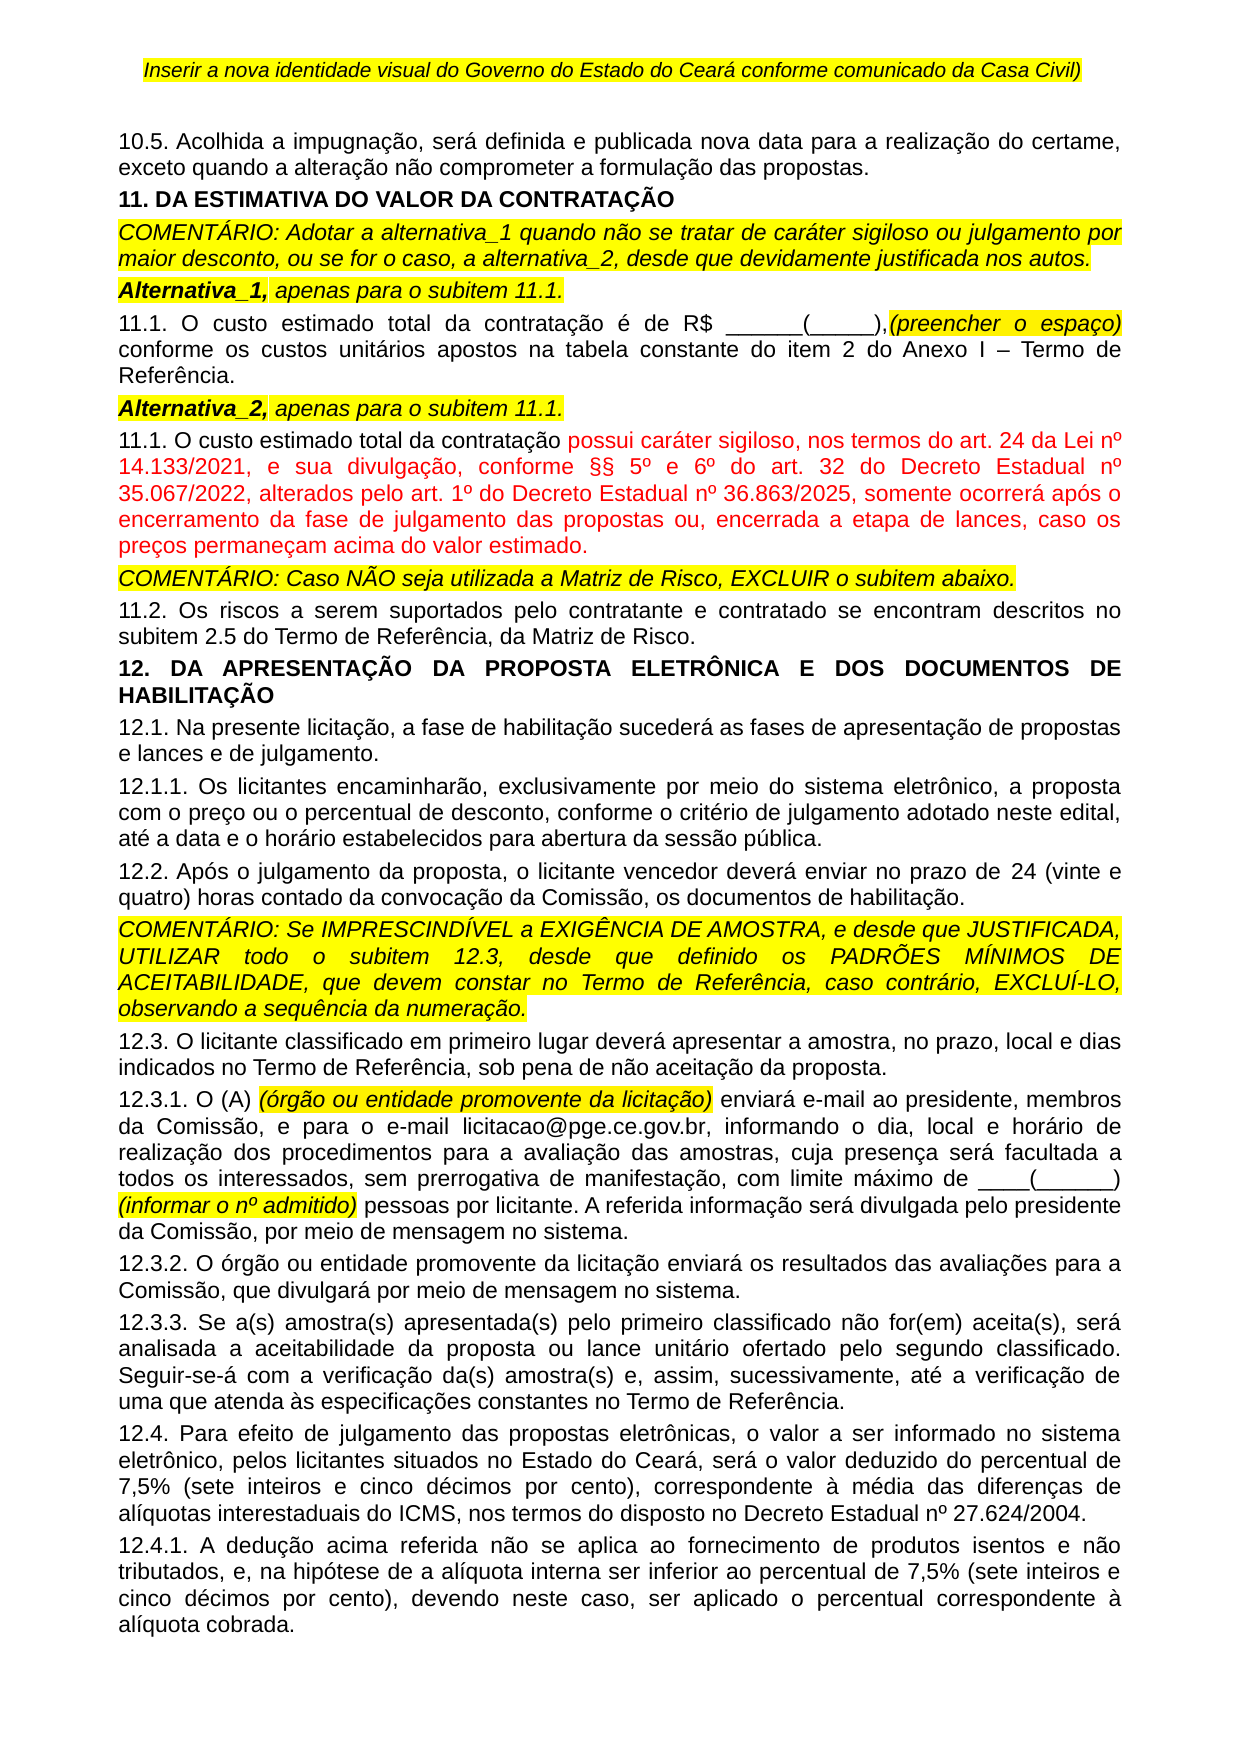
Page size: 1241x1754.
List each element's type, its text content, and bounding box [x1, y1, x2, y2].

text 12.3.1. O (A) (órgão ou entidade promovente da licitação) enviará e-mail ao presidente, membros da Comissão, e para o e-mail licitacao@pge.ce.gov.br, informando o dia, local e horário de realização dos procedimentos para a avaliação das amostras, cuja presença será facultada a todos os interessados, sem prerrogativa de manifestação, com limite máximo de ____(______)(informar o nº admitido) pessoas por licitante. A referida informação será divulgada pelo presidente da Comissão, por meio de mensagem no sistema. [118, 1086, 1122, 1244]
text Alternativa_2, apenas para o subitem 11.1. [118, 394, 1122, 421]
text 12.3.2. O órgão ou entidade promovente da licitação enviará os resultados das avaliações para a Comissão, que divulgará por meio de mensagem no sistema. [118, 1250, 1122, 1303]
text 12.3. O licitante classificado em primeiro lugar deverá apresentar a amostra, no prazo, local e dias indicados no Termo de Referência, sob pena de não aceitação da proposta. [118, 1028, 1122, 1080]
text 12.1. Na presente licitação, a fase de habilitação sucederá as fases de apresentação de propostas e lances e de julgamento. [118, 714, 1122, 767]
text Alternativa_1, apenas para o subitem 11.1. [118, 277, 1122, 303]
text 12.2. Após o julgamento da proposta, o licitante vencedor deverá enviar no prazo de 24 (vinte e quatro) horas contado da convocação da Comissão, os documentos de habilitação. [118, 858, 1122, 910]
text COMENTÁRIO: Adotar a alternativa_1 quando não se tratar de caráter sigiloso ou julgamento por maior desconto, ou se for o caso, a alternativa_2, desde que devidamente justificada nos autos. [118, 218, 1122, 271]
text 11. DA ESTIMATIVA DO VALOR DA CONTRATAÇÃO [118, 186, 1122, 213]
text 11.1. O custo estimado total da contratação é de R$ ______(_____),(preencher o espaço) conforme os custos unitários apostos na tabela constante do item 2 do Anexo I – Termo de Referência. [118, 309, 1122, 388]
text 12.3.3. Se a(s) amostra(s) apresentada(s) pelo primeiro classificado não for(em) aceita(s), será analisada a aceitabilidade da proposta ou lance unitário ofertado pelo segundo classificado. Seguir-se-á com a verificação da(s) amostra(s) e, assim, sucessivamente, até a verificação de uma que atenda às especificações constantes no Termo de Referência. [118, 1309, 1122, 1414]
text COMENTÁRIO: Caso NÃO seja utilizada a Matriz de Risco, EXCLUIR o subitem abaixo. [118, 564, 1122, 591]
text 12. DA APRESENTAÇÃO DA PROPOSTA ELETRÔNICA E DOS DOCUMENTOS DE HABILITAÇÃO [118, 655, 1122, 708]
text 11.1. O custo estimado total da contratação possui caráter sigiloso, nos termos do art. 24 da Lei nº 14.133/2021, e sua divulgação, conforme §§ 5º e 6º do art. 32 do Decreto Estadual nº 35.067/2022, alterados pelo art. 1º do Decreto Estadual nº 36.863/2025, somente ocorrerá após o encerramento da fase de julgamento das propostas ou, encerrada a etapa de lances, caso os preços permaneçam acima do valor estimado. [118, 427, 1122, 558]
text 11.2. Os riscos a serem suportados pelo contratante e contratado se encontram descritos no subitem 2.5 do Termo de Referência, da Matriz de Risco. [118, 597, 1122, 649]
text COMENTÁRIO: Se IMPRESCINDÍVEL a EXIGÊNCIA DE AMOSTRA, e desde que JUSTIFICADA, UTILIZAR todo o subitem 12.3, desde que definido os PADRÕES MÍNIMOS DE ACEITABILIDADE, que devem constar no Termo de Referência, caso contrário, EXCLUÍ-LO, observando a sequência da numeração. [118, 916, 1122, 1022]
text 12.1.1. Os licitantes encaminharão, exclusivamente por meio do sistema eletrônico, a proposta com o preço ou o percentual de desconto, conforme o critério de julgamento adotado neste edital, até a data e o horário estabelecidos para abertura da sessão pública. [118, 773, 1122, 852]
text 12.4.1. A dedução acima referida não se aplica ao fornecimento de produtos isentos e não tributados, e, na hipótese de a alíquota interna ser inferior ao percentual de 7,5% (sete inteiros e cinco décimos por cento), devendo neste caso, ser aplicado o percentual correspondente à alíquota cobrada. [118, 1532, 1122, 1637]
text 12.4. Para efeito de julgamento das propostas eletrônicas, o valor a ser informado no sistema eletrônico, pelos licitantes situados no Estado do Ceará, será o valor deduzido do percentual de 7,5% (sete inteiros e cinco décimos por cento), correspondente à média das diferenças de alíquotas interestaduais do ICMS, nos termos do disposto no Decreto Estadual nº 27.624/2004. [118, 1420, 1122, 1526]
text 10.5. Acolhida a impugnação, será definida e publicada nova data para a realização do certame, exceto quando a alteração não comprometer a formulação das propostas. [118, 128, 1122, 180]
